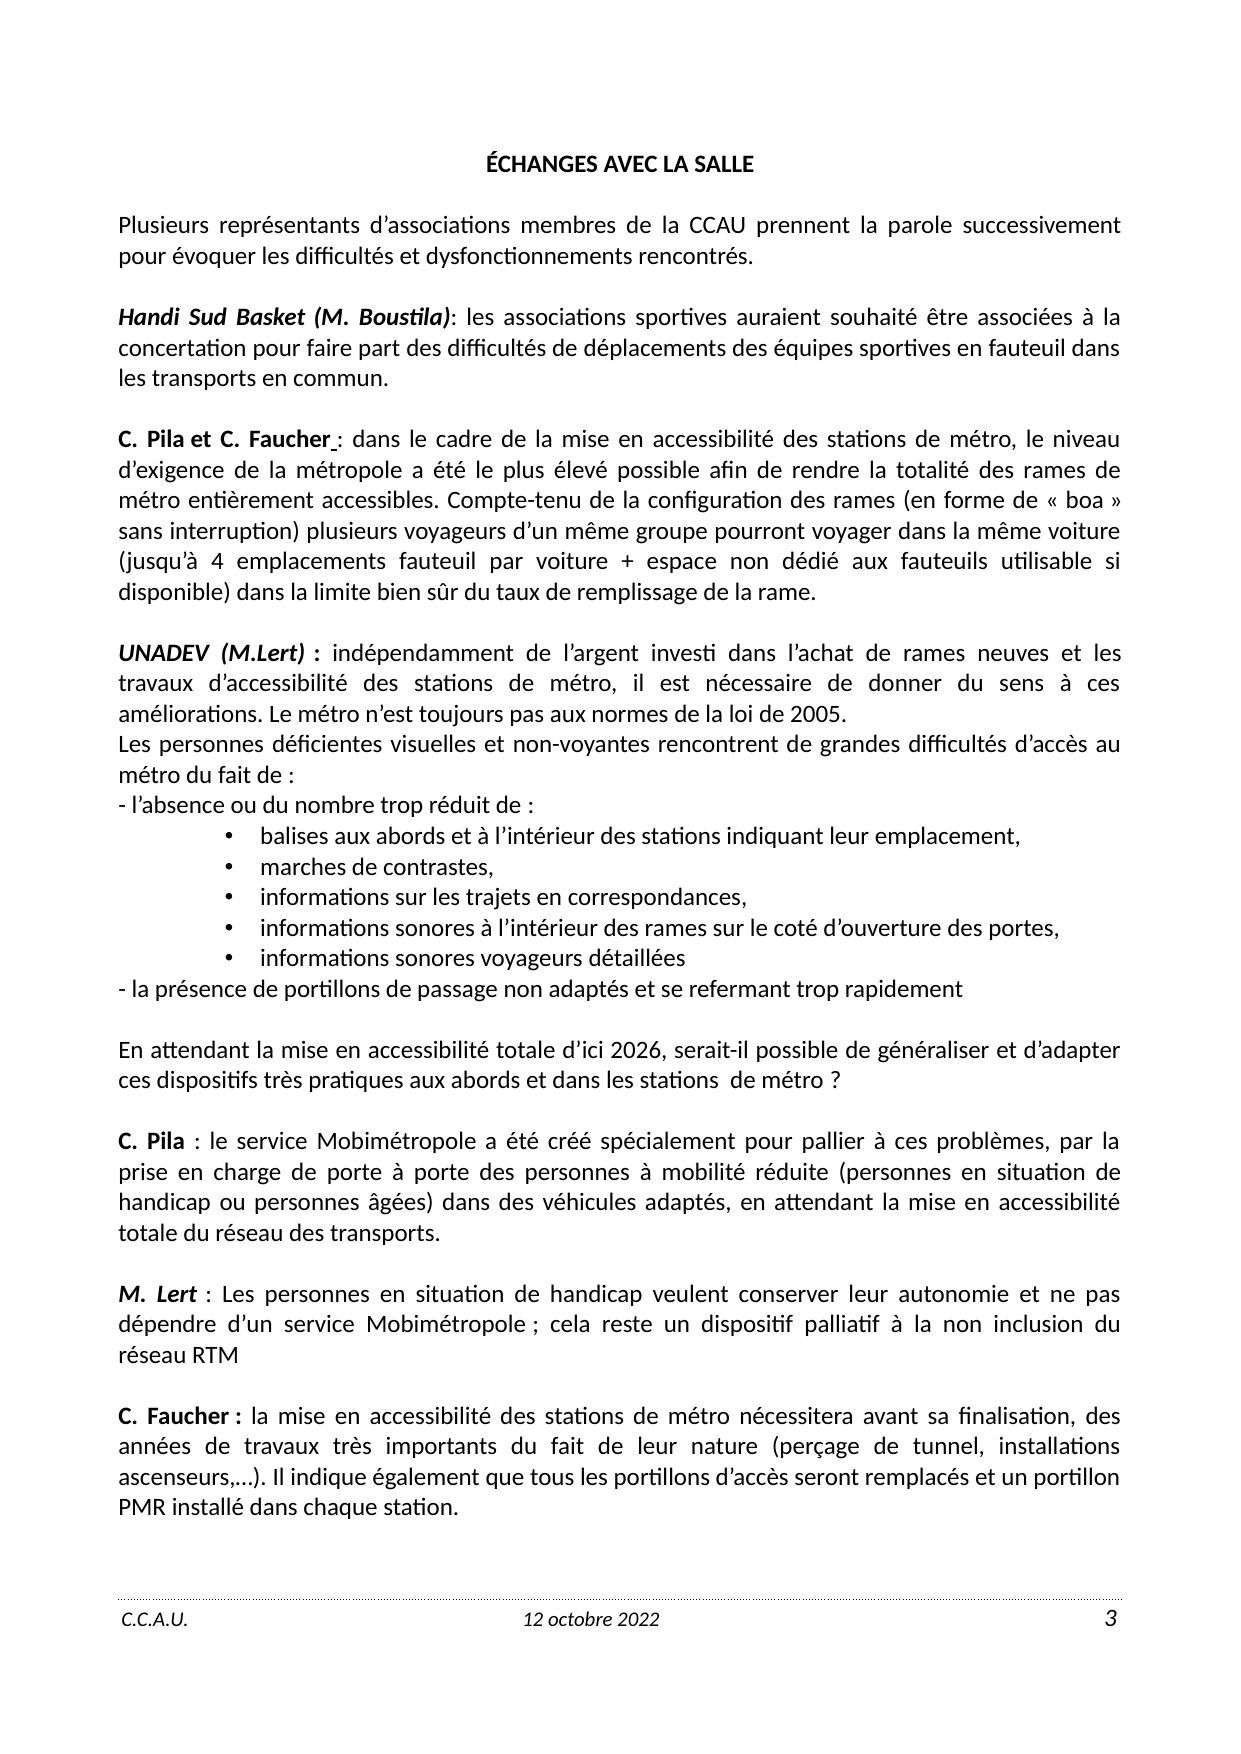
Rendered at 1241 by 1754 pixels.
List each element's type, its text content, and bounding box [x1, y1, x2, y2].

text ÉCHANGES AVEC LA SALLE [118, 149, 1122, 179]
list informations sonores à l’intérieur des rames sur le coté d’ouverture des portes, [224, 912, 1122, 942]
text C. Pila : le service Mobimétropole a été créé spécialement pour pallier à ces problèmes, par la prise en charge de porte à porte des personnes à mobilité réduite (personnes en situation de handicap ou personnes âgées) dans des véhicules adaptés, en attendant la mise en accessibilité totale du réseau des transports. [118, 1125, 1122, 1247]
text - la présence de portillons de passage non adaptés et se refermant trop rapidement [118, 973, 1122, 1003]
text Plusieurs représentants d’associations membres de la CCAU prennent la parole successivement pour évoquer les difficultés et dysfonctionnements rencontrés. [118, 210, 1122, 271]
list balises aux abords et à l’intérieur des stations indiquant leur emplacement, [224, 820, 1122, 851]
text Les personnes déficientes visuelles et non-voyantes rencontrent de grandes difficultés d’accès au métro du fait de : [118, 728, 1122, 789]
text M. Lert : Les personnes en situation de handicap veulent conserver leur autonomie et ne pas dépendre d’un service Mobimétropole ; cela reste un dispositif palliatif à la non inclusion du réseau RTM [118, 1278, 1122, 1369]
text C. Pila et C. Faucher : dans le cadre de la mise en accessibilité des stations de métro, le niveau d’exigence de la métropole a été le plus élevé possible afin de rendre la totalité des rames de métro entièrement accessibles. Compte-tenu de la configuration des rames (en forme de « boa » sans interruption) plusieurs voyageurs d’un même groupe pourront voyager dans la même voiture (jusqu’à 4 emplacements fauteuil par voiture + espace non dédié aux fauteuils utilisable si disponible) dans la limite bien sûr du taux de remplissage de la rame. [118, 423, 1122, 606]
text - l’absence ou du nombre trop réduit de : [118, 789, 1122, 820]
text Handi Sud Basket (M. Boustila): les associations sportives auraient souhaité être associées à la concertation pour faire part des difficultés de déplacements des équipes sportives en fauteuil dans les transports en commun. [118, 301, 1122, 393]
text En attendant la mise en accessibilité totale d’ici 2026, serait-il possible de généraliser et d’adapter ces dispositifs très pratiques aux abords et dans les stations de métro ? [118, 1034, 1122, 1095]
text UNADEV (M.Lert) : indépendamment de l’argent investi dans l’achat de rames neuves et les travaux d’accessibilité des stations de métro, il est nécessaire de donner du sens à ces améliorations. Le métro n’est toujours pas aux normes de la loi de 2005. [118, 637, 1122, 728]
list informations sonores voyageurs détaillées [224, 942, 1122, 973]
list marches de contrastes, [224, 851, 1122, 881]
list informations sur les trajets en correspondances, [224, 881, 1122, 912]
text C. Faucher : la mise en accessibilité des stations de métro nécessitera avant sa finalisation, des années de travaux très importants du fait de leur nature (perçage de tunnel, installations ascenseurs,…). Il indique également que tous les portillons d’accès seront remplacés et un portillon PMR installé dans chaque station. [118, 1400, 1122, 1522]
